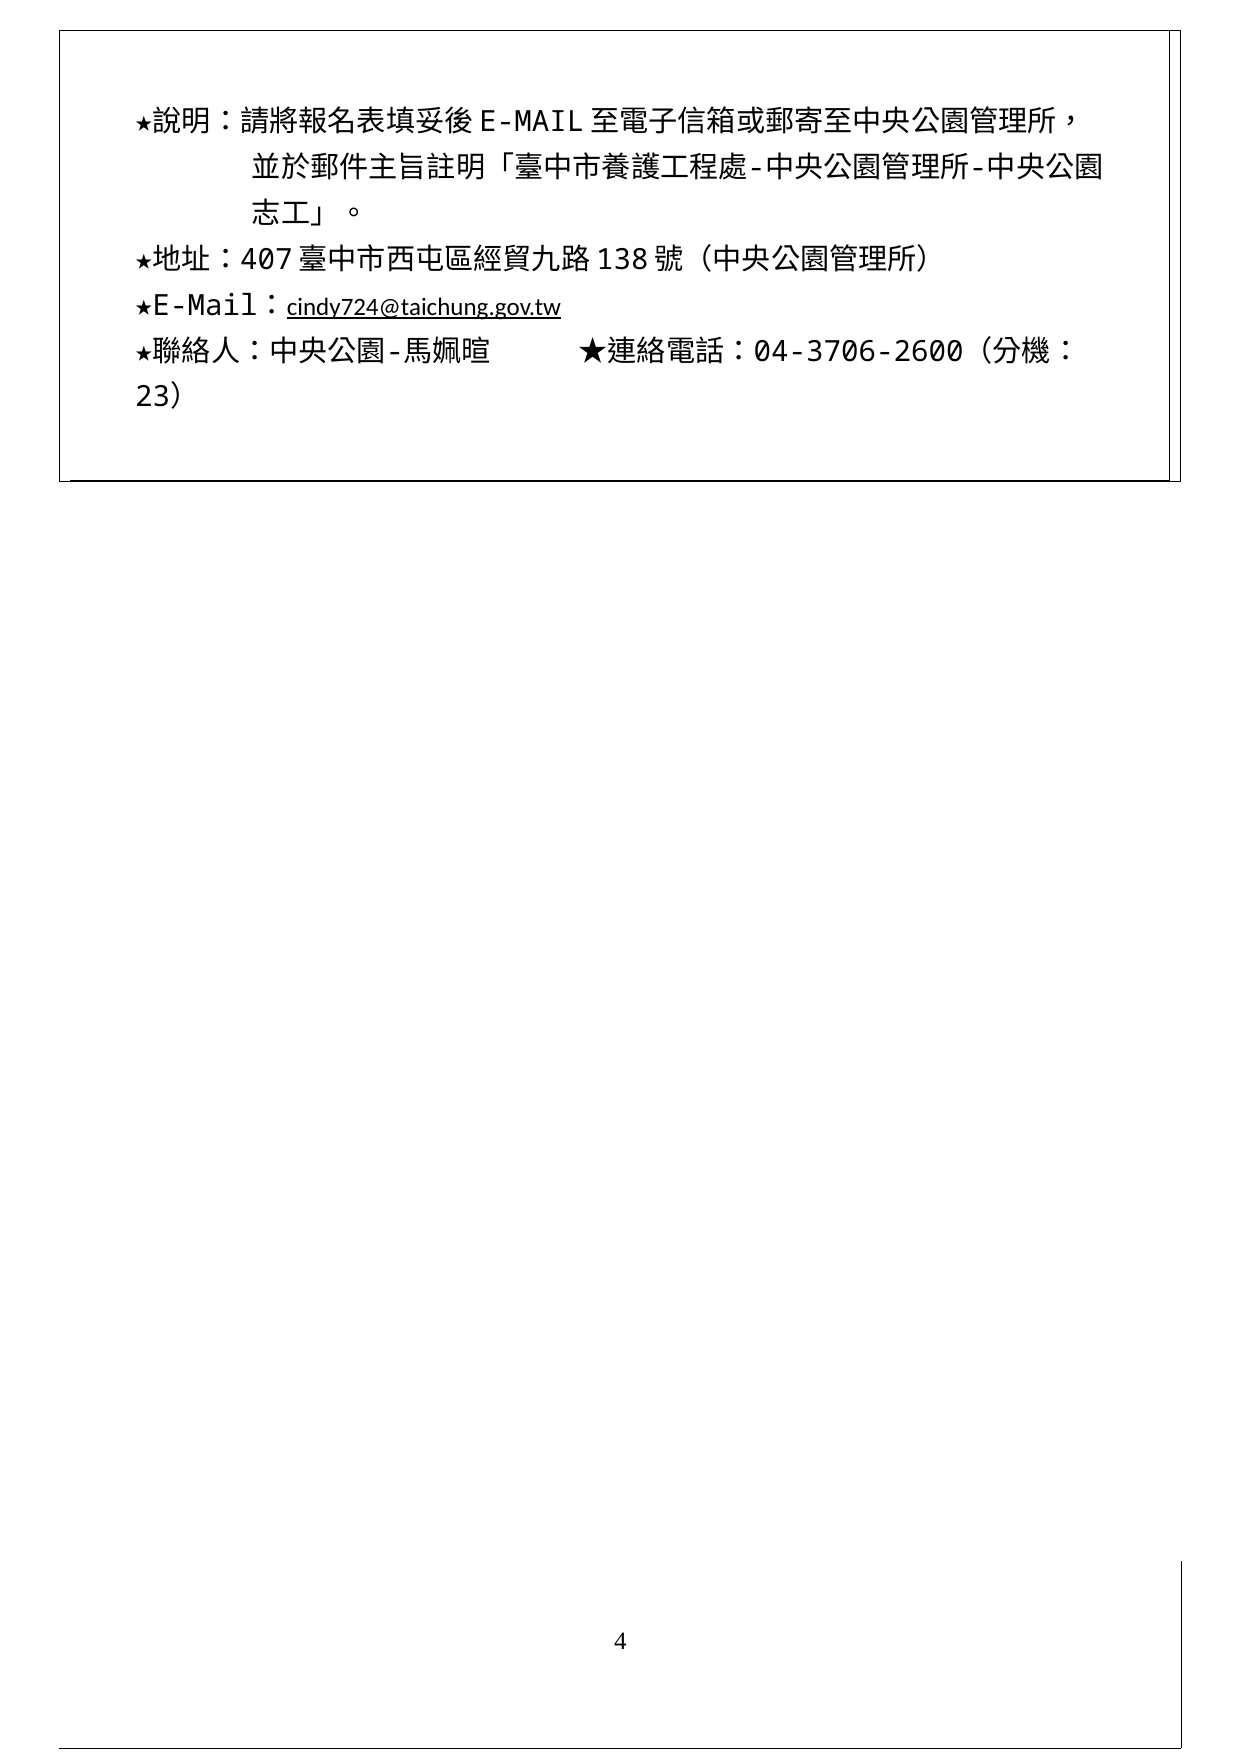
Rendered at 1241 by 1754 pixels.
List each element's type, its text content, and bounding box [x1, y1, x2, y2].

table_cell [1170, 31, 1180, 481]
table_cell ★說明：請將報名表填妥後E-MAIL至電子信箱或郵寄至中央公園管理所，並於郵件主旨註明「臺中市養護工程處-中央公園管理所-中央公園志工」。 ★地址：407臺中市西屯區經貿九路138號（中央公園管理所） ★E-Mail：cindy724@taichung.gov.tw ★聯絡人：中央公園-馬姵暄 ★連絡電話：04-3706-2600（分機：23） [60, 31, 1169, 481]
